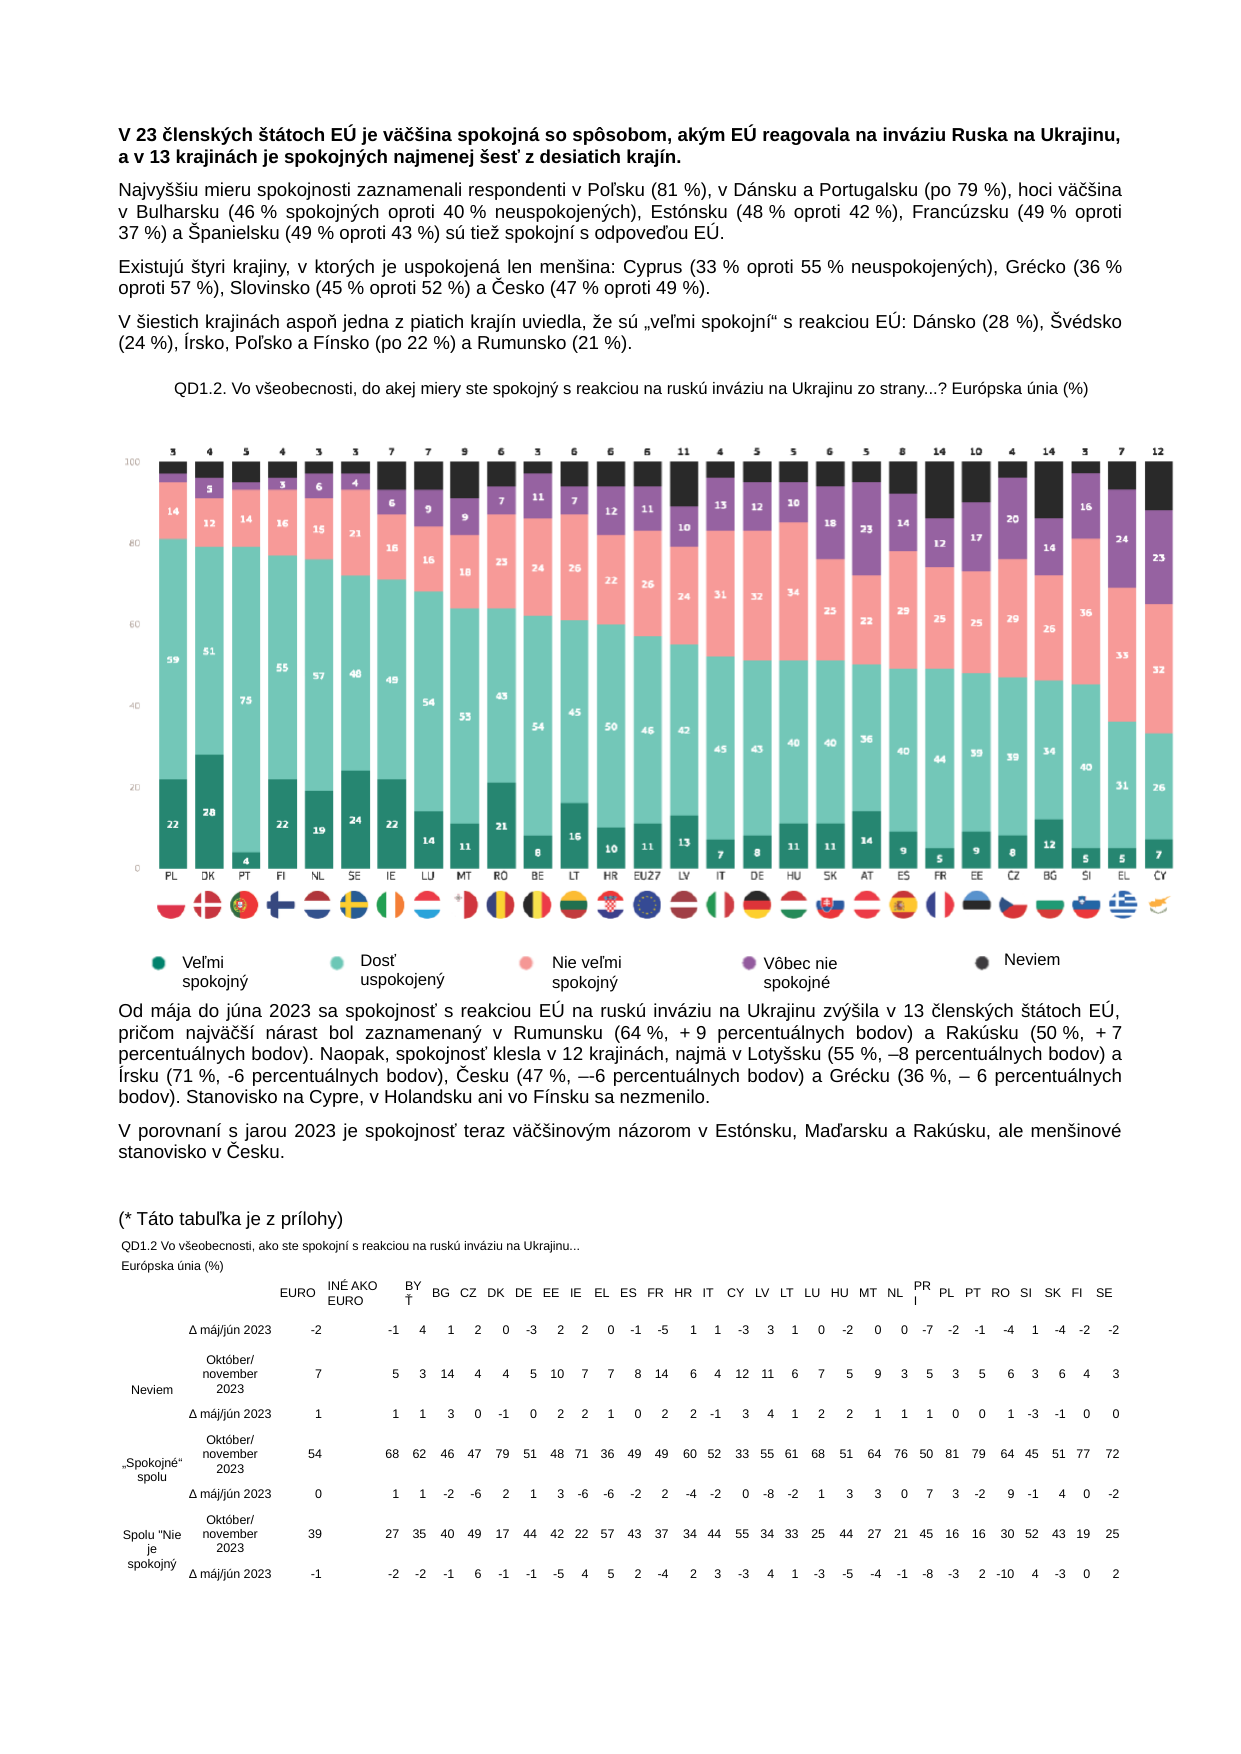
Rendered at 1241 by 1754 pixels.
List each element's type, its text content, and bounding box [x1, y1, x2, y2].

table_cell Δ máj/jún 2023 [186, 1399, 274, 1430]
table_cell -4 [1041, 1311, 1068, 1350]
table_cell 2 [567, 1399, 591, 1430]
table_cell 1 [777, 1311, 801, 1350]
table_cell 52 [1017, 1510, 1041, 1558]
table_cell -3 [1017, 1399, 1041, 1430]
table_cell 1 [856, 1399, 884, 1430]
table_header [884, 1236, 911, 1256]
table_cell 9 [988, 1479, 1017, 1509]
table_cell 55 [724, 1510, 752, 1558]
table_cell EL [591, 1276, 617, 1311]
table_cell 3 [1093, 1350, 1122, 1399]
picture [118, 440, 1177, 928]
table_cell 1 [911, 1399, 936, 1430]
table_cell [962, 1256, 988, 1276]
table_cell 19 [1069, 1510, 1093, 1558]
table_cell 0 [617, 1399, 644, 1430]
table_cell -1 [512, 1559, 540, 1589]
table_cell -2 [962, 1479, 988, 1509]
table_cell -2 [617, 1479, 644, 1509]
table_cell 33 [777, 1510, 801, 1558]
table_cell 25 [1093, 1510, 1122, 1558]
table_cell 2 [617, 1559, 644, 1589]
table_cell -4 [671, 1479, 699, 1509]
table_header [936, 1236, 962, 1256]
table_cell -2 [277, 1311, 324, 1350]
table_cell RO [988, 1276, 1017, 1311]
table_cell 0 [277, 1479, 324, 1509]
table_header [1017, 1236, 1041, 1256]
table_cell -2 [429, 1479, 457, 1509]
table_cell 2 [644, 1479, 671, 1509]
table_cell 48 [540, 1430, 567, 1479]
table_cell [801, 1256, 828, 1276]
text Existujú štyri krajiny, v ktorých je uspokojená len menšina: Cyprus (33 % oproti 55 % neuspokojených), Grécko (36 % oproti 57 %), Slovinsko (45 % oproti 52 %) a Česko (47 % oproti 49 %). [118, 256, 1122, 299]
table_cell INÉ AKO EURO [325, 1276, 402, 1311]
table_cell -1 [962, 1311, 988, 1350]
table_cell 42 [540, 1510, 567, 1558]
table_cell 71 [567, 1430, 591, 1479]
table_cell NL [884, 1276, 911, 1311]
table_cell 7 [591, 1350, 617, 1399]
table_cell 0 [884, 1311, 911, 1350]
table_header [1069, 1236, 1093, 1256]
table_cell 1 [801, 1479, 828, 1509]
table_cell 0 [962, 1399, 988, 1430]
table_cell 9 [856, 1350, 884, 1399]
table_cell Δ máj/jún 2023 [186, 1311, 274, 1350]
text V porovnaní s jarou 2023 je spokojnosť teraz väčšinovým názorom v Estónsku, Maďarsku a Rakúsku, ale menšinové stanovisko v Česku. [118, 1120, 1122, 1163]
table_cell 27 [325, 1510, 402, 1558]
table_cell 22 [567, 1510, 591, 1558]
table_cell Spolu "Nie je spokojný [118, 1510, 186, 1589]
table_cell -4 [988, 1311, 1017, 1350]
table_cell 2 [567, 1311, 591, 1350]
table_cell 1 [777, 1559, 801, 1589]
table_cell FR [644, 1276, 671, 1311]
table_cell 2 [644, 1399, 671, 1430]
table_cell 0 [457, 1399, 484, 1430]
table_cell 2 [962, 1559, 988, 1589]
table_cell 10 [540, 1350, 567, 1399]
table_cell SE [1093, 1276, 1122, 1311]
table_cell -3 [724, 1311, 752, 1350]
table_cell -2 [777, 1479, 801, 1509]
table_cell 3 [429, 1399, 457, 1430]
table_cell 61 [777, 1430, 801, 1479]
table_header [1093, 1236, 1122, 1256]
table_cell [700, 1256, 724, 1276]
table_cell [1017, 1256, 1041, 1276]
table_cell EE [540, 1276, 567, 1311]
table_cell PT [962, 1276, 988, 1311]
picture [145, 939, 992, 995]
table_cell 4 [752, 1559, 777, 1589]
table_cell ES [617, 1276, 644, 1311]
table_cell 45 [911, 1510, 936, 1558]
table_cell -3 [724, 1559, 752, 1589]
table_cell 1 [402, 1479, 429, 1509]
table_cell [988, 1256, 1017, 1276]
table_cell DK [484, 1276, 512, 1311]
table_cell 17 [484, 1510, 512, 1558]
table_cell 2 [671, 1399, 699, 1430]
table_header QD1.2 Vo všeobecnosti, ako ste spokojní s reakciou na ruskú inváziu na Ukrajinu... [118, 1236, 777, 1256]
table_cell 44 [828, 1510, 856, 1558]
table_cell 3 [936, 1479, 962, 1509]
table_cell 0 [936, 1399, 962, 1430]
table_cell FI [1069, 1276, 1093, 1311]
table_cell -1 [617, 1311, 644, 1350]
table_cell 0 [591, 1311, 617, 1350]
table_cell -3 [512, 1311, 540, 1350]
text Najvyššiu mieru spokojnosti zaznamenali respondenti v Poľsku (81 %), v Dánsku a Portugalsku (po 79 %), hoci väčšina v Bulharsku (46 % spokojných oproti 40 % neuspokojených), Estónsku (48 % oproti 42 %), Francúzsku (49 % oproti 37 %) a Španielsku (49 % oproti 43 %) sú tiež spokojní s odpoveďou EÚ. [118, 179, 1122, 244]
table_cell Október/november 2023 [186, 1430, 274, 1479]
table_cell 1 [402, 1399, 429, 1430]
table_cell -2 [700, 1479, 724, 1509]
table_cell 44 [512, 1510, 540, 1558]
table_cell 3 [936, 1350, 962, 1399]
table_cell -5 [540, 1559, 567, 1589]
table_cell 3 [540, 1479, 567, 1509]
table_cell 64 [988, 1430, 1017, 1479]
table_cell 4 [1041, 1479, 1068, 1509]
table_cell BYŤ [402, 1276, 429, 1311]
table_cell 51 [1041, 1430, 1068, 1479]
table_cell HR [671, 1276, 699, 1311]
text V 23 členských štátoch EÚ je väčšina spokojná so spôsobom, akým EÚ reagovala na inváziu Ruska na Ukrajinu, a v 13 krajinách je spokojných najmenej šesť z desiatich krajín. [118, 124, 1122, 167]
table_cell 12 [724, 1350, 752, 1399]
table_cell -1 [325, 1311, 402, 1350]
table_header [1041, 1236, 1068, 1256]
table_cell 62 [402, 1430, 429, 1479]
table_cell 81 [936, 1430, 962, 1479]
table_cell 0 [856, 1311, 884, 1350]
table_cell 7 [277, 1350, 324, 1399]
table_cell DE [512, 1276, 540, 1311]
table_cell 49 [457, 1510, 484, 1558]
table_cell -1 [277, 1559, 324, 1589]
table_cell -2 [936, 1311, 962, 1350]
table_cell 8 [617, 1350, 644, 1399]
table_cell [118, 1311, 186, 1350]
table_cell 0 [512, 1399, 540, 1430]
table_cell 7 [567, 1350, 591, 1399]
table_cell 2 [484, 1479, 512, 1509]
table_cell -3 [801, 1559, 828, 1589]
table_cell -2 [828, 1311, 856, 1350]
table_cell -2 [402, 1559, 429, 1589]
table_cell 36 [591, 1430, 617, 1479]
table_cell -1 [484, 1399, 512, 1430]
table_cell HU [828, 1276, 856, 1311]
table_cell 5 [828, 1350, 856, 1399]
table_cell 57 [591, 1510, 617, 1558]
table_cell 77 [1069, 1430, 1093, 1479]
table_cell -10 [988, 1559, 1017, 1589]
table_cell -1 [429, 1559, 457, 1589]
table_cell 4 [484, 1350, 512, 1399]
table_cell -6 [457, 1479, 484, 1509]
table_cell 3 [752, 1311, 777, 1350]
text Od mája do júna 2023 sa spokojnosť s reakciou EÚ na ruskú inváziu na Ukrajinu zvýšila v 13 členských štátoch EÚ, pričom najväčší nárast bol zaznamenaný v Rumunsku (64 %, + 9 percentuálnych bodov) a Rakúsku (50 %, + 7 percentuálnych bodov). Naopak, spokojnosť klesla v 12 krajinách, najmä v Lotyšsku (55 %, –8 percentuálnych bodov) a Írsku (71 %, -6 percentuálnych bodov), Česku (47 %, –-6 percentuálnych bodov) a Grécku (36 %, – 6 percentuálnych bodov). Stanovisko na Cypre, v Holandsku ani vo Fínsku sa nezmenilo. [118, 366, 1122, 440]
table_header [962, 1236, 988, 1256]
table_cell PRI [911, 1276, 936, 1311]
table_header [911, 1236, 936, 1256]
table_cell -5 [644, 1311, 671, 1350]
table_header [777, 1236, 801, 1256]
table_cell 51 [512, 1430, 540, 1479]
table_cell -1 [1017, 1479, 1041, 1509]
table_cell 44 [700, 1510, 724, 1558]
table_cell [884, 1256, 911, 1276]
table_cell [752, 1256, 777, 1276]
table_cell 14 [644, 1350, 671, 1399]
table_cell 16 [936, 1510, 962, 1558]
table_cell 4 [1017, 1559, 1041, 1589]
table_cell 3 [884, 1350, 911, 1399]
table_cell LV [752, 1276, 777, 1311]
table_cell 51 [828, 1430, 856, 1479]
table_cell 7 [801, 1350, 828, 1399]
table_header [828, 1236, 856, 1256]
table_cell 1 [325, 1479, 402, 1509]
table_cell 50 [911, 1430, 936, 1479]
table_cell -1 [884, 1559, 911, 1589]
table_header [988, 1236, 1017, 1256]
table_cell 4 [567, 1559, 591, 1589]
table_cell 30 [988, 1510, 1017, 1558]
table_cell 0 [884, 1479, 911, 1509]
table_cell 4 [457, 1350, 484, 1399]
table_cell EURO [277, 1276, 324, 1311]
table_cell [1041, 1256, 1068, 1276]
table_cell 79 [484, 1430, 512, 1479]
table_header [801, 1236, 828, 1256]
table_cell 52 [700, 1430, 724, 1479]
text (* Táto tabuľka je z prílohy) [118, 1208, 1122, 1230]
table_cell Neviem [118, 1350, 186, 1430]
table_cell 34 [752, 1510, 777, 1558]
table_cell 1 [429, 1311, 457, 1350]
table_cell [186, 1276, 274, 1311]
table_cell 35 [402, 1510, 429, 1558]
table_cell 1 [777, 1399, 801, 1430]
table_cell [1093, 1256, 1122, 1276]
table_cell [777, 1256, 801, 1276]
table_cell 21 [884, 1510, 911, 1558]
table_cell [724, 1256, 752, 1276]
table_cell -3 [936, 1559, 962, 1589]
table_cell 3 [828, 1479, 856, 1509]
table_cell 5 [911, 1350, 936, 1399]
table_cell -1 [1041, 1399, 1068, 1430]
table_cell 4 [402, 1311, 429, 1350]
table_cell [856, 1256, 884, 1276]
table_cell 16 [962, 1510, 988, 1558]
table_cell 0 [1069, 1479, 1093, 1509]
table_cell 1 [512, 1479, 540, 1509]
table_cell 3 [700, 1559, 724, 1589]
table_cell 49 [617, 1430, 644, 1479]
table_cell 6 [457, 1559, 484, 1589]
table_cell -2 [325, 1559, 402, 1589]
table_cell 14 [429, 1350, 457, 1399]
table_cell 0 [801, 1311, 828, 1350]
table_cell 5 [962, 1350, 988, 1399]
table_cell 6 [777, 1350, 801, 1399]
table_cell -8 [752, 1479, 777, 1509]
table_cell 0 [484, 1311, 512, 1350]
table_cell [936, 1256, 962, 1276]
table_cell Október/november 2023 [186, 1510, 274, 1558]
table_cell 2 [828, 1399, 856, 1430]
table_cell SK [1041, 1276, 1068, 1311]
table_cell Δ máj/jún 2023 [186, 1479, 274, 1509]
table_cell PL [936, 1276, 962, 1311]
text Od mája do júna 2023 sa spokojnosť s reakciou EÚ na ruskú inváziu na Ukrajinu zvýšila v 13 členských štátoch EÚ, pričom najväčší nárast bol zaznamenaný v Rumunsku (64 %, + 9 percentuálnych bodov) a Rakúsku (50 %, + 7 percentuálnych bodov). Naopak, spokojnosť klesla v 12 krajinách, najmä v Lotyšsku (55 %, –8 percentuálnych bodov) a Írsku (71 %, -6 percentuálnych bodov), Česku (47 %, –-6 percentuálnych bodov) a Grécku (36 %, – 6 percentuálnych bodov). Stanovisko na Cypre, v Holandsku ani vo Fínsku sa nezmenilo. [118, 928, 1122, 1108]
table_cell 1 [988, 1399, 1017, 1430]
table_cell 5 [591, 1559, 617, 1589]
table_cell 2 [671, 1559, 699, 1589]
table_cell -4 [856, 1559, 884, 1589]
table_cell 3 [402, 1350, 429, 1399]
table_cell -7 [911, 1311, 936, 1350]
table_cell -2 [1093, 1311, 1122, 1350]
table_cell Δ máj/jún 2023 [186, 1559, 274, 1589]
table_cell 5 [512, 1350, 540, 1399]
table_cell [911, 1256, 936, 1276]
table_cell [1069, 1256, 1093, 1276]
table_cell 64 [856, 1430, 884, 1479]
table_header [856, 1236, 884, 1256]
table_cell 1 [591, 1399, 617, 1430]
table_cell 3 [856, 1479, 884, 1509]
table_cell -1 [700, 1399, 724, 1430]
table_cell 33 [724, 1430, 752, 1479]
table_cell 1 [277, 1399, 324, 1430]
table_cell Október/november 2023 [186, 1350, 274, 1399]
table_cell MT [856, 1276, 884, 1311]
table_cell 6 [988, 1350, 1017, 1399]
table_cell 37 [644, 1510, 671, 1558]
table_cell SI [1017, 1276, 1041, 1311]
table_cell -5 [828, 1559, 856, 1589]
table_cell 47 [457, 1430, 484, 1479]
table_cell 39 [277, 1510, 324, 1558]
table_cell 45 [1017, 1430, 1041, 1479]
table_cell 49 [644, 1430, 671, 1479]
table_cell -3 [1041, 1559, 1068, 1589]
table_cell 4 [752, 1399, 777, 1430]
table_cell -6 [591, 1479, 617, 1509]
table_cell 0 [1069, 1559, 1093, 1589]
table_cell Európska únia (%) [118, 1256, 699, 1276]
table_cell CY [724, 1276, 752, 1311]
table_cell 0 [1069, 1399, 1093, 1430]
table_cell 68 [801, 1430, 828, 1479]
table_cell 2 [457, 1311, 484, 1350]
table_cell [118, 1276, 186, 1311]
table_cell BG [429, 1276, 457, 1311]
table_cell 0 [724, 1479, 752, 1509]
table_cell 2 [540, 1311, 567, 1350]
table_cell 43 [1041, 1510, 1068, 1558]
table_cell 54 [277, 1430, 324, 1479]
table_cell -6 [567, 1479, 591, 1509]
table_cell 0 [1093, 1399, 1122, 1430]
table_cell 1 [884, 1399, 911, 1430]
table_cell 40 [429, 1510, 457, 1558]
table_cell 79 [962, 1430, 988, 1479]
table_cell 3 [724, 1399, 752, 1430]
table_cell 7 [911, 1479, 936, 1509]
table_cell 1 [671, 1311, 699, 1350]
table_cell 1 [325, 1399, 402, 1430]
table_cell -2 [1093, 1479, 1122, 1509]
table_cell 25 [801, 1510, 828, 1558]
table_cell 27 [856, 1510, 884, 1558]
table_cell 72 [1093, 1430, 1122, 1479]
table_cell 3 [1017, 1350, 1041, 1399]
table_cell 6 [1041, 1350, 1068, 1399]
table_cell IE [567, 1276, 591, 1311]
table_cell 46 [429, 1430, 457, 1479]
table_cell 43 [617, 1510, 644, 1558]
table_cell 2 [801, 1399, 828, 1430]
table_cell 1 [1017, 1311, 1041, 1350]
table_cell 2 [540, 1399, 567, 1430]
table_cell LU [801, 1276, 828, 1311]
table_cell 6 [671, 1350, 699, 1399]
table_cell -2 [1069, 1311, 1093, 1350]
table_cell CZ [457, 1276, 484, 1311]
table_cell IT [700, 1276, 724, 1311]
table_cell 68 [325, 1430, 402, 1479]
table_cell 55 [752, 1430, 777, 1479]
text V šiestich krajinách aspoň jedna z piatich krajín uviedla, že sú „veľmi spokojní“ s reakciou EÚ: Dánsko (28 %), Švédsko (24 %), Írsko, Poľsko a Fínsko (po 22 %) a Rumunsko (21 %). [118, 311, 1122, 354]
table_cell -8 [911, 1559, 936, 1589]
table_cell 34 [671, 1510, 699, 1558]
table_cell -4 [644, 1559, 671, 1589]
table_cell LT [777, 1276, 801, 1311]
table_cell -1 [484, 1559, 512, 1589]
table_cell 60 [671, 1430, 699, 1479]
table_cell 5 [325, 1350, 402, 1399]
table_cell „Spokojné“ spolu [118, 1430, 186, 1509]
table_cell 2 [1093, 1559, 1122, 1589]
table_cell 76 [884, 1430, 911, 1479]
table_cell 1 [700, 1311, 724, 1350]
table_cell 4 [1069, 1350, 1093, 1399]
table_cell 4 [700, 1350, 724, 1399]
table_cell [828, 1256, 856, 1276]
table_cell 11 [752, 1350, 777, 1399]
